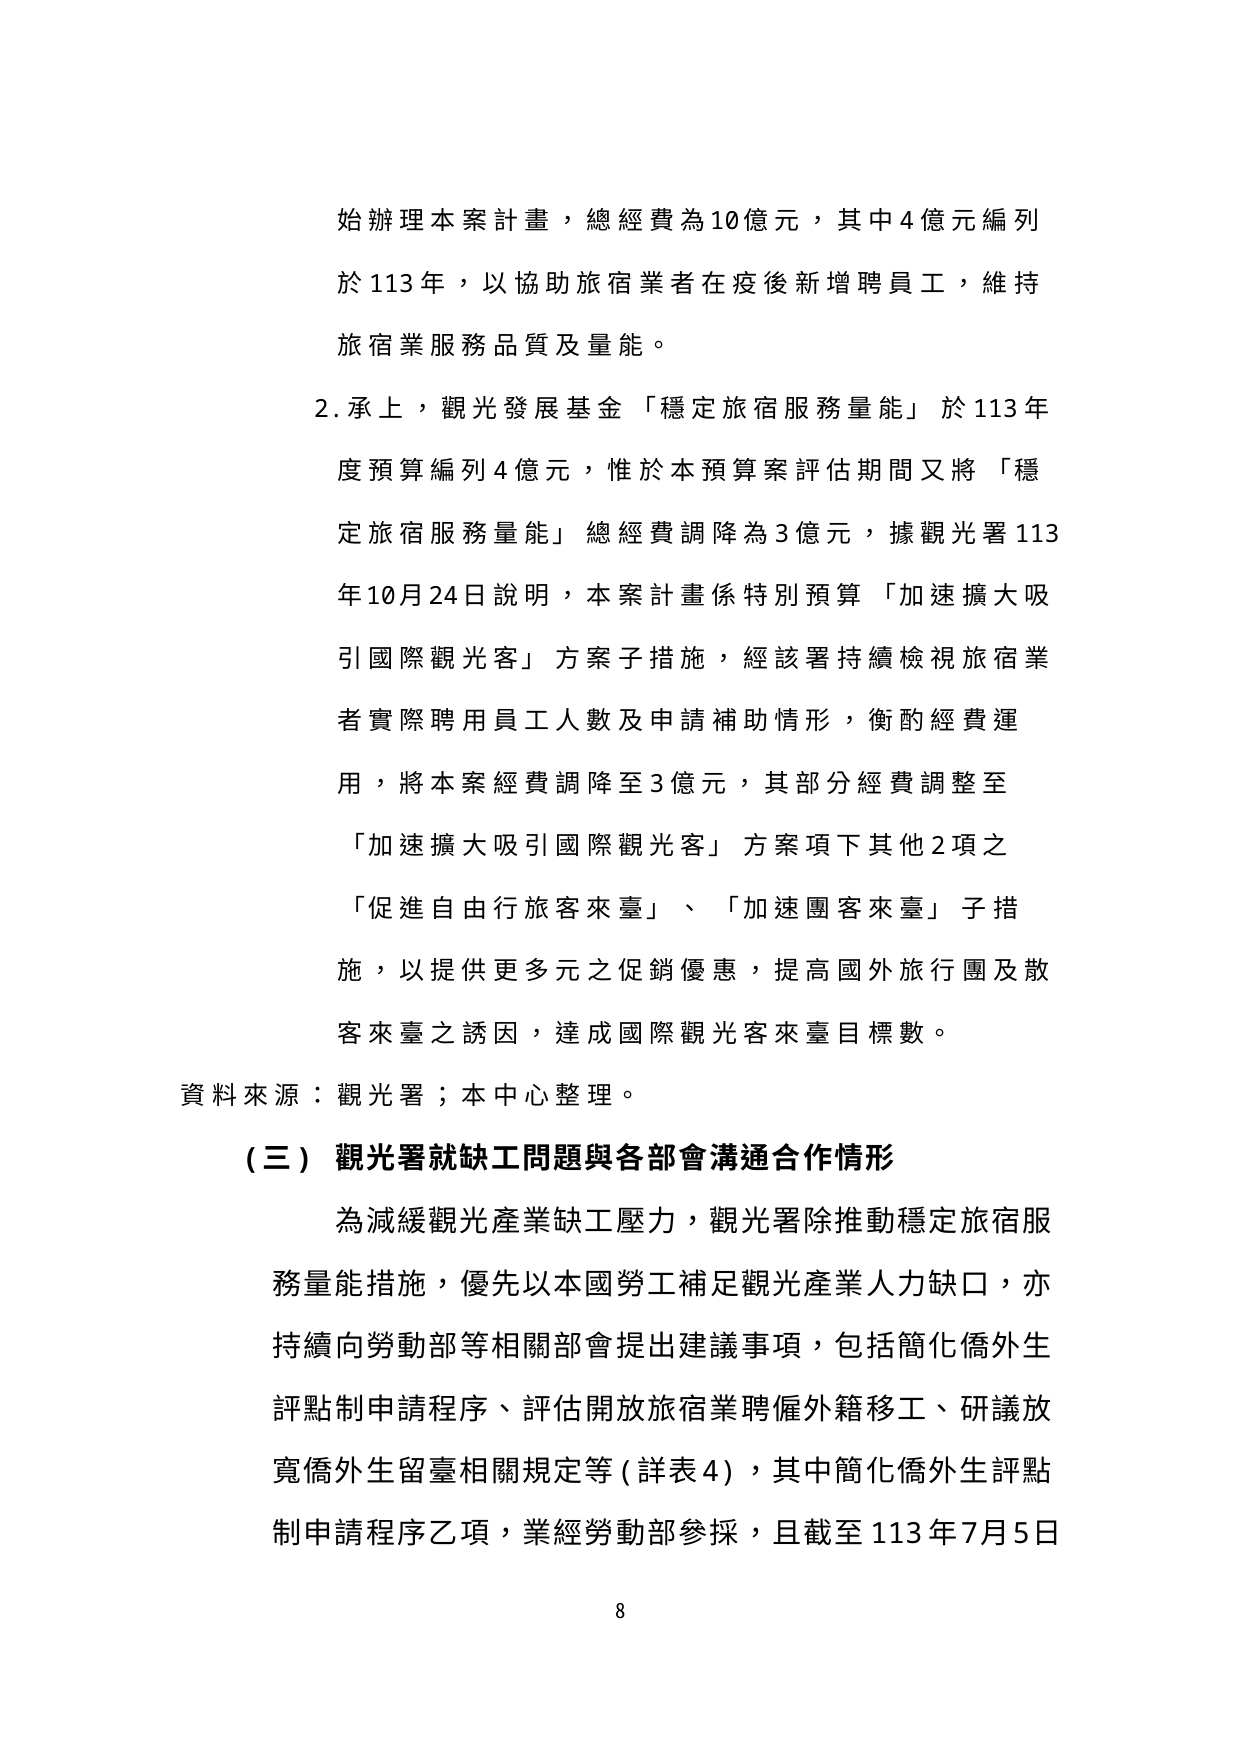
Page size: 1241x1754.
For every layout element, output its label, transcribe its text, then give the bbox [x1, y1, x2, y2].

text 2.承上，觀光發展基金「穩定旅宿服務量能」於113年度預算編列4億元，惟於本預算案評估期間又將「穩定旅宿服務量能」總經費調降為3億元，據觀光署113年10月24日說明，本案計畫係特別預算「加速擴大吸引國際觀光客」方案子措施，經該署持續檢視旅宿業者實際聘用員工人數及申請補助情形，衡酌經費運用，將本案經費調降至3億元，其部分經費調整至「加速擴大吸引國際觀光客」方案項下其他2項之「促進自由行旅客來臺」、「加速團客來臺」子措施，以提供更多元之促銷優惠，提高國外旅行團及散客來臺之誘因，達成國際觀光客來臺目標數。 [304, 365, 1063, 1052]
text 始辦理本案計畫，總經費為10億元，其中4億元編列於113年，以協助旅宿業者在疫後新增聘員工，維持旅宿業服務品質及量能。 [185, 177, 1063, 365]
text 為減緩觀光產業缺工壓力，觀光署除推動穩定旅宿服務量能措施，優先以本國勞工補足觀光產業人力缺口，亦持續向勞動部等相關部會提出建議事項，包括簡化僑外生評點制申請程序、評估開放旅宿業聘僱外籍移工、研議放寬僑外生留臺相關規定等(詳表4)，其中簡化僑外生評點制申請程序乙項，業經勞動部參採，且截至113年7月5日 [266, 1177, 1063, 1552]
text 資料來源：觀光署；本中心整理。 [177, 1052, 1063, 1115]
text (三) 觀光署就缺工問題與各部會溝通合作情形 [236, 1115, 1063, 1177]
